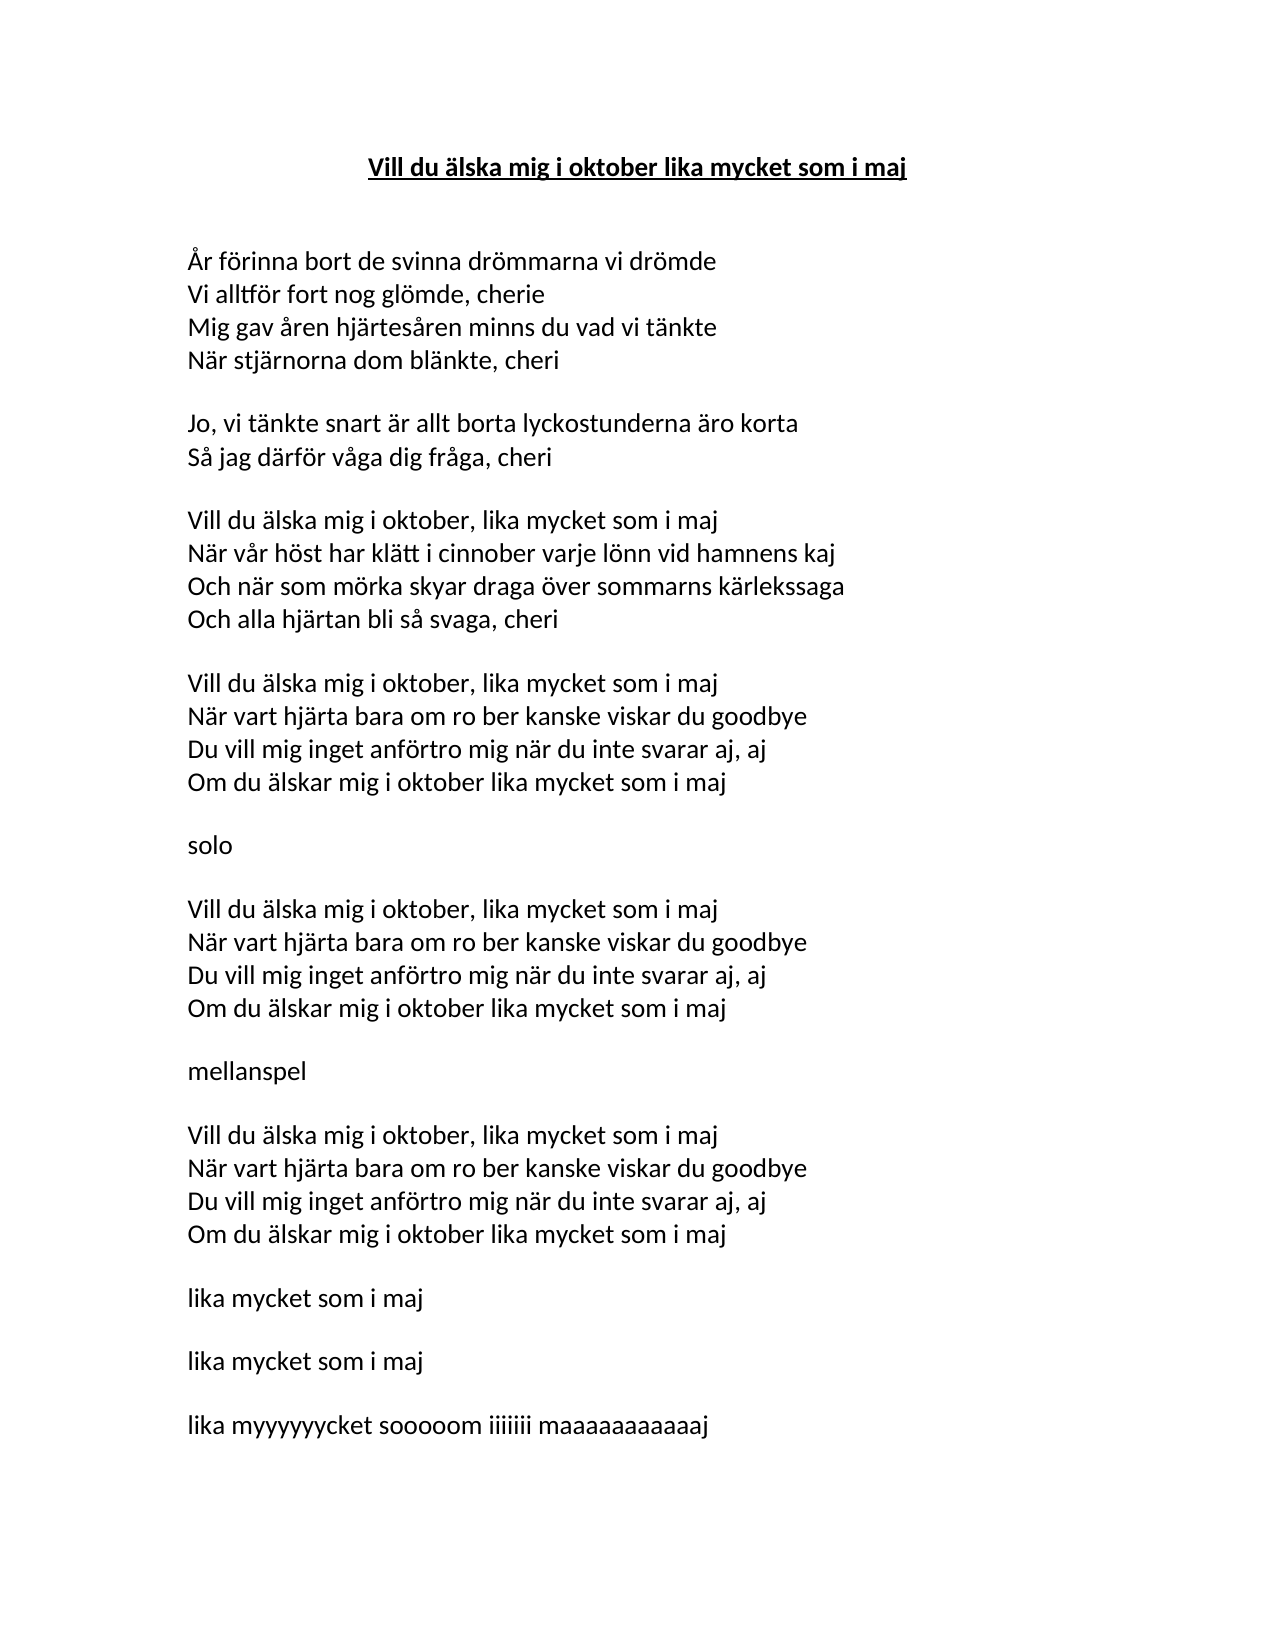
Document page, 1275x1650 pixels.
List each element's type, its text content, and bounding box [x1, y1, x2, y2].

text lika mycket som i maj [187, 1344, 1087, 1377]
text Om du älskar mig i oktober lika mycket som i maj [187, 991, 1087, 1024]
text Om du älskar mig i oktober lika mycket som i maj [187, 765, 1087, 798]
text Så jag därför våga dig fråga, cheri [187, 440, 1087, 473]
text År förinna bort de svinna drömmarna vi drömde [187, 244, 1087, 277]
text Vill du älska mig i oktober, lika mycket som i maj [187, 892, 1087, 925]
text Vill du älska mig i oktober, lika mycket som i maj [187, 503, 1087, 536]
text Och alla hjärtan bli så svaga, cheri [187, 602, 1087, 635]
text När vart hjärta bara om ro ber kanske viskar du goodbye [187, 925, 1087, 958]
text Vill du älska mig i oktober lika mycket som i maj [187, 150, 1087, 183]
text solo [187, 828, 1087, 861]
text När stjärnorna dom blänkte, cheri [187, 343, 1087, 376]
text Och när som mörka skyar draga över sommarns kärlekssaga [187, 569, 1087, 602]
text lika myyyyyycket sooooom iiiiiii maaaaaaaaaaaj [187, 1408, 1087, 1441]
text Mig gav åren hjärtesåren minns du vad vi tänkte [187, 310, 1087, 343]
text När vart hjärta bara om ro ber kanske viskar du goodbye [187, 699, 1087, 732]
text Om du älskar mig i oktober lika mycket som i maj [187, 1217, 1087, 1250]
text När vart hjärta bara om ro ber kanske viskar du goodbye [187, 1151, 1087, 1184]
text Jo, vi tänkte snart är allt borta lyckostunderna äro korta [187, 407, 1087, 440]
text Du vill mig inget anförtro mig när du inte svarar aj, aj [187, 958, 1087, 991]
text Vill du älska mig i oktober, lika mycket som i maj [187, 1118, 1087, 1151]
text Vill du älska mig i oktober, lika mycket som i maj [187, 666, 1087, 699]
text Vi alltför fort nog glömde, cherie [187, 277, 1087, 310]
text När vår höst har klätt i cinnober varje lönn vid hamnens kaj [187, 536, 1087, 569]
text mellanspel [187, 1054, 1087, 1088]
text Du vill mig inget anförtro mig när du inte svarar aj, aj [187, 732, 1087, 765]
text lika mycket som i maj [187, 1281, 1087, 1314]
text Du vill mig inget anförtro mig när du inte svarar aj, aj [187, 1184, 1087, 1217]
